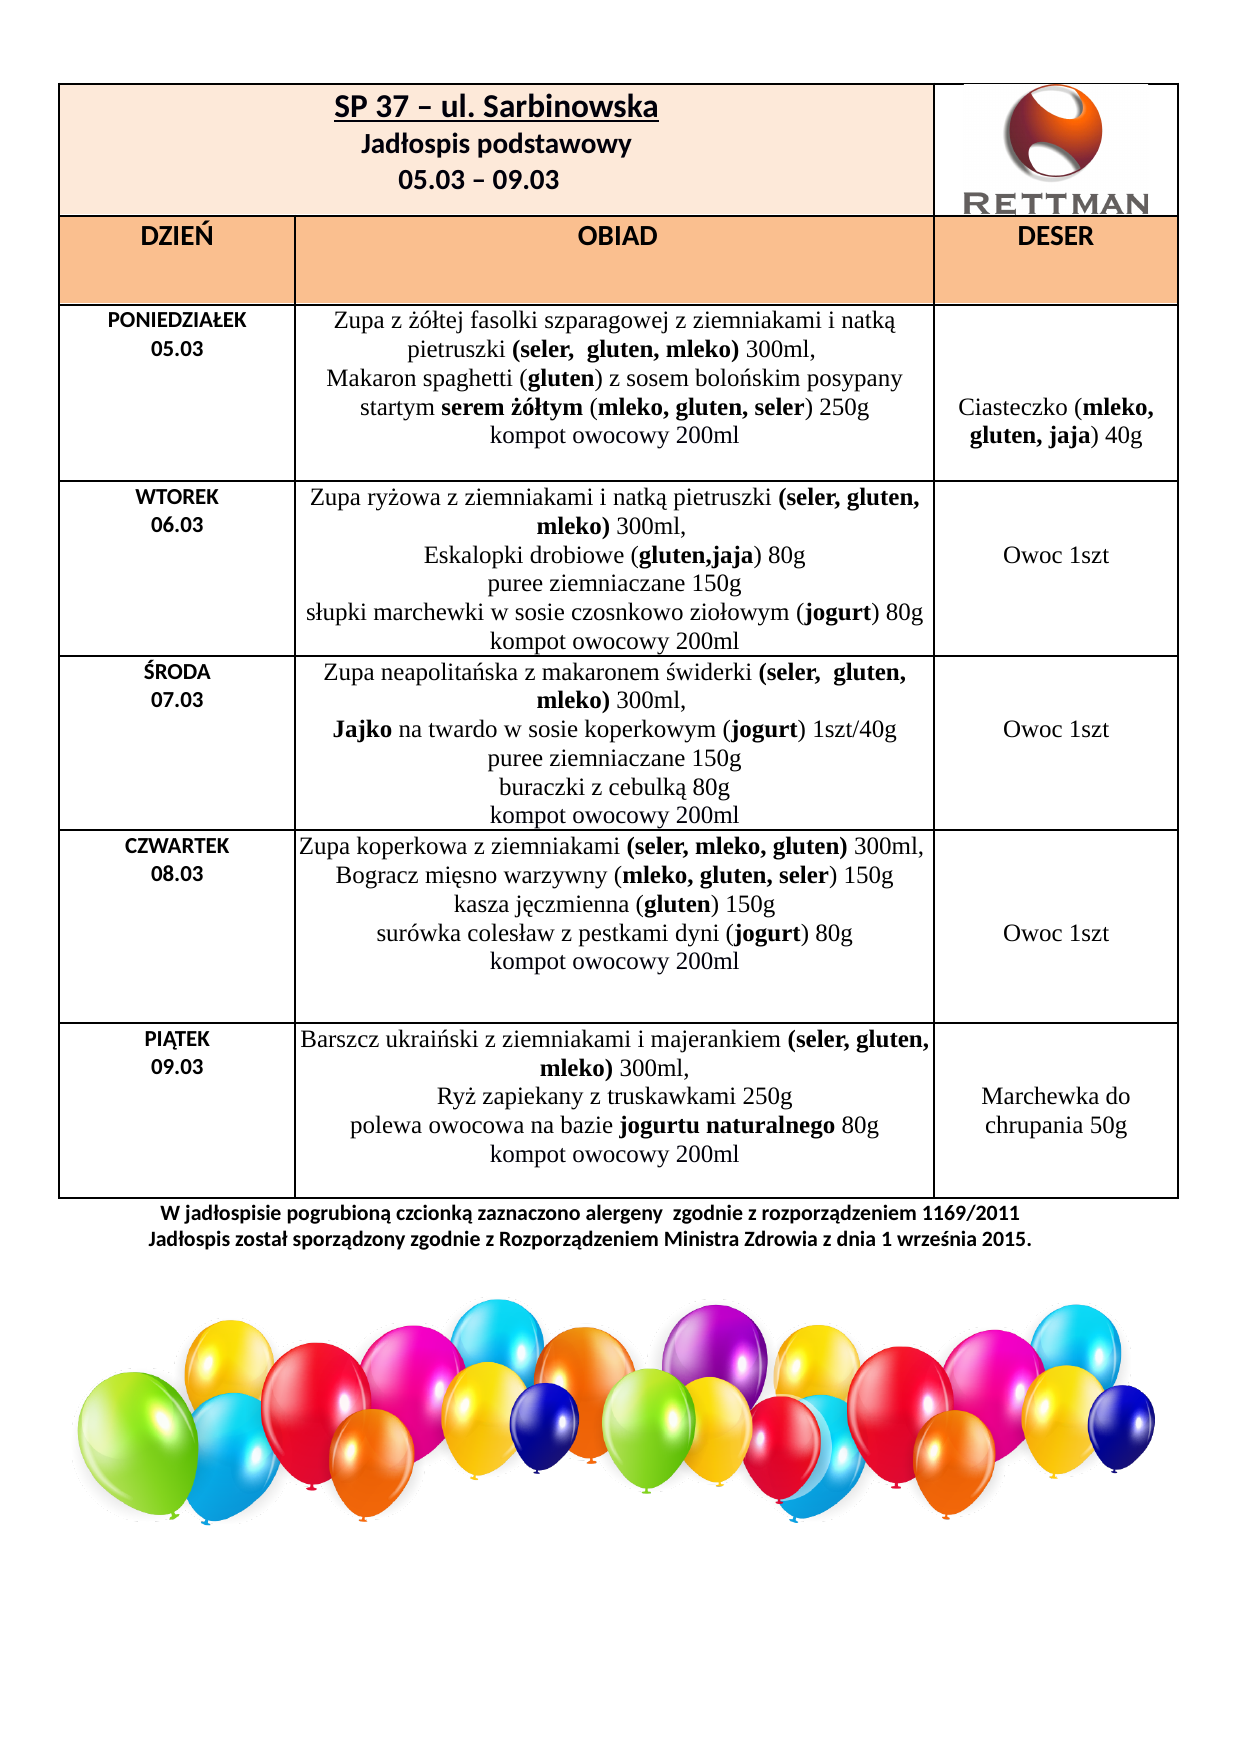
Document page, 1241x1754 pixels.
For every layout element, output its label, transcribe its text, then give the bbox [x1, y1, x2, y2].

table_cell Zupa koperkowa z ziemniakami (seler, mleko, gluten) 300ml, Bogracz mięsno warzywny (mleko, gluten, seler) 150g kasza jęczmienna (gluten) 150g surówka colesław z pestkami dyni (jogurt) 80g kompot owocowy 200ml [296, 831, 933, 1022]
table_cell Marchewka do chrupania 50g [935, 1024, 1177, 1197]
table_cell PIĄTEK 09.03 [60, 1024, 294, 1197]
table_cell Zupa ryżowa z ziemniakami i natką pietruszki (seler, gluten, mleko) 300ml, Eskalopki drobiowe (gluten,jaja) 80g puree ziemniaczane 150g słupki marchewki w sosie czosnkowo ziołowym (jogurt) 80g kompot owocowy 200ml [296, 482, 933, 655]
text W jadłospisie pogrubioną czcionką zaznaczono alergeny zgodnie z rozporządzeniem 1169/2011 [59, 1199, 1122, 1226]
table_cell Owoc 1szt [935, 657, 1177, 829]
table_cell ŚRODA 07.03 [60, 657, 294, 829]
table_header SP 37 – ul. Sarbinowska Jadłospis podstawowy 05.03 – 09.03 [60, 85, 933, 214]
table_cell Ciasteczko (mleko, gluten, jaja) 40g [935, 306, 1177, 480]
table_cell DZIEŃ [60, 217, 294, 303]
table_cell OBIAD [296, 217, 933, 303]
table_cell Barszcz ukraiński z ziemniakami i majerankiem (seler, gluten, mleko) 300ml, Ryż zapiekany z truskawkami 250g polewa owocowa na bazie jogurtu naturalnego 80g kompot owocowy 200ml [296, 1024, 933, 1197]
text Jadłospis został sporządzony zgodnie z Rozporządzeniem Ministra Zdrowia z dnia 1 września 2015. [59, 1226, 1122, 1252]
table_cell Owoc 1szt [935, 831, 1177, 1022]
table_cell Zupa neapolitańska z makaronem świderki (seler, gluten, mleko) 300ml, Jajko na twardo w sosie koperkowym (jogurt) 1szt/40g puree ziemniaczane 150g buraczki z cebulką 80g kompot owocowy 200ml [296, 657, 933, 829]
picture [70, 1293, 1158, 1532]
table_cell Owoc 1szt [935, 482, 1177, 655]
table_cell PONIEDZIAŁEK 05.03 [60, 306, 294, 480]
table_cell DESER [935, 217, 1177, 303]
table_header [935, 85, 963, 214]
table_header [1149, 85, 1177, 214]
table_cell WTOREK 06.03 [60, 482, 294, 655]
table_cell Zupa z żółtej fasolki szparagowej z ziemniakami i natką pietruszki (seler, gluten, mleko) 300ml, Makaron spaghetti (gluten) z sosem bolońskim posypany startym serem żółtym (mleko, gluten, seler) 250g kompot owocowy 200ml [296, 306, 933, 480]
table_cell CZWARTEK 08.03 [60, 831, 294, 1022]
